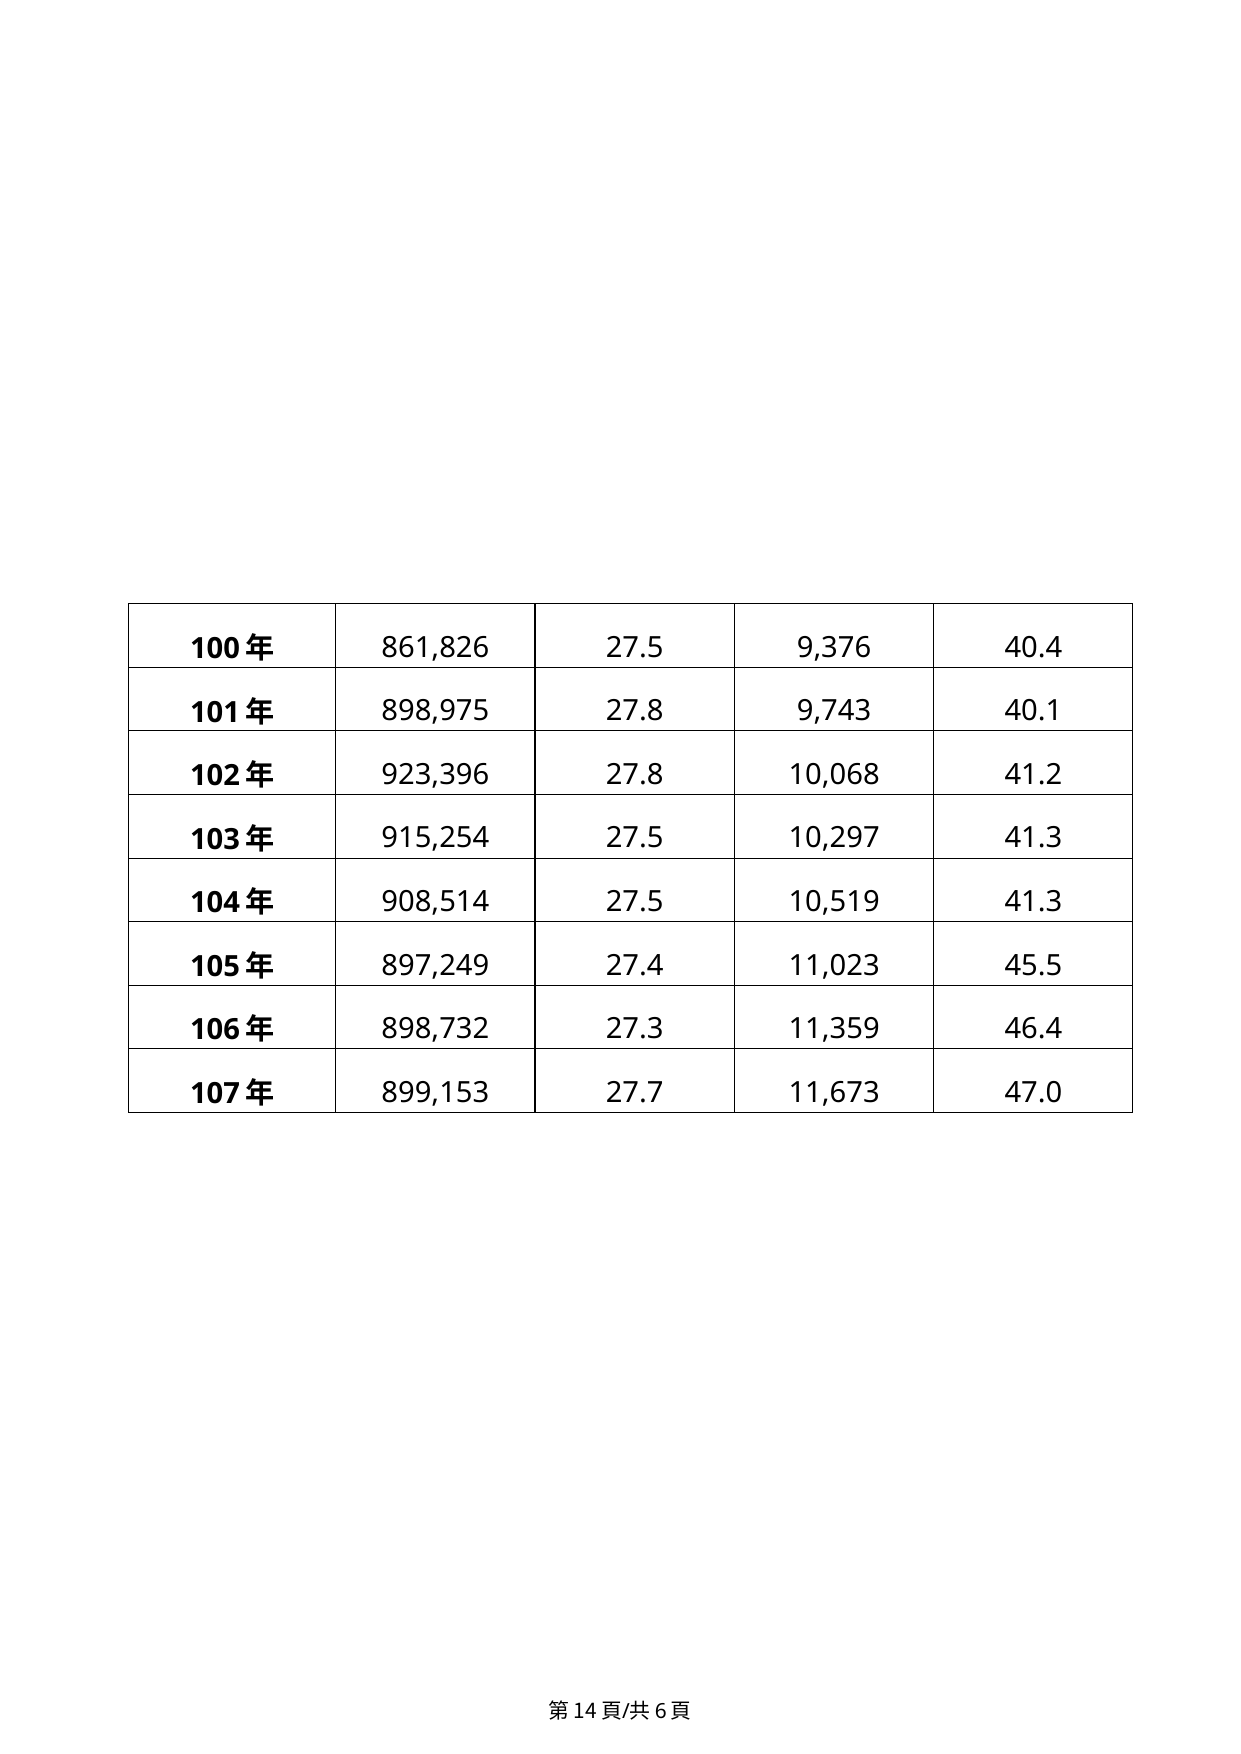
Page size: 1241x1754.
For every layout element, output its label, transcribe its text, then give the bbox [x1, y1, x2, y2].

table_cell 9,743 [735, 668, 933, 730]
table_cell 10,519 [735, 859, 933, 921]
table_cell 104年 [129, 859, 335, 921]
table_cell 899,153 [336, 1049, 534, 1112]
table_cell 102年 [129, 731, 335, 794]
table_cell 27.8 [536, 668, 734, 730]
table_cell 27.8 [536, 731, 734, 794]
table_cell 908,514 [336, 859, 534, 921]
table_cell 45.5 [934, 922, 1132, 984]
table_cell 105年 [129, 922, 335, 984]
table_cell 107年 [129, 1049, 335, 1112]
table_cell 10,068 [735, 731, 933, 794]
table_cell 898,975 [336, 668, 534, 730]
table_cell 41.2 [934, 731, 1132, 794]
table_cell 11,023 [735, 922, 933, 984]
table_cell 11,673 [735, 1049, 933, 1112]
table_cell 898,732 [336, 986, 534, 1048]
table_cell 9,376 [735, 604, 933, 667]
table_cell 41.3 [934, 859, 1132, 921]
table_cell 41.3 [934, 795, 1132, 857]
table_cell 897,249 [336, 922, 534, 984]
table_cell 106年 [129, 986, 335, 1048]
table_cell 103年 [129, 795, 335, 857]
table_cell 101年 [129, 668, 335, 730]
table_cell 40.1 [934, 668, 1132, 730]
table_cell 40.4 [934, 604, 1132, 667]
table_cell 27.7 [536, 1049, 734, 1112]
table_cell 11,359 [735, 986, 933, 1048]
table_cell 27.4 [536, 922, 734, 984]
table_cell 27.5 [536, 604, 734, 667]
table_cell 27.5 [536, 795, 734, 857]
table_cell 10,297 [735, 795, 933, 857]
table_cell 27.5 [536, 859, 734, 921]
table_cell 923,396 [336, 731, 534, 794]
table_cell 915,254 [336, 795, 534, 857]
table_cell 46.4 [934, 986, 1132, 1048]
table_cell 100年 [129, 604, 335, 667]
table_cell 47.0 [934, 1049, 1132, 1112]
table_cell 27.3 [536, 986, 734, 1048]
table_cell 861,826 [336, 604, 534, 667]
